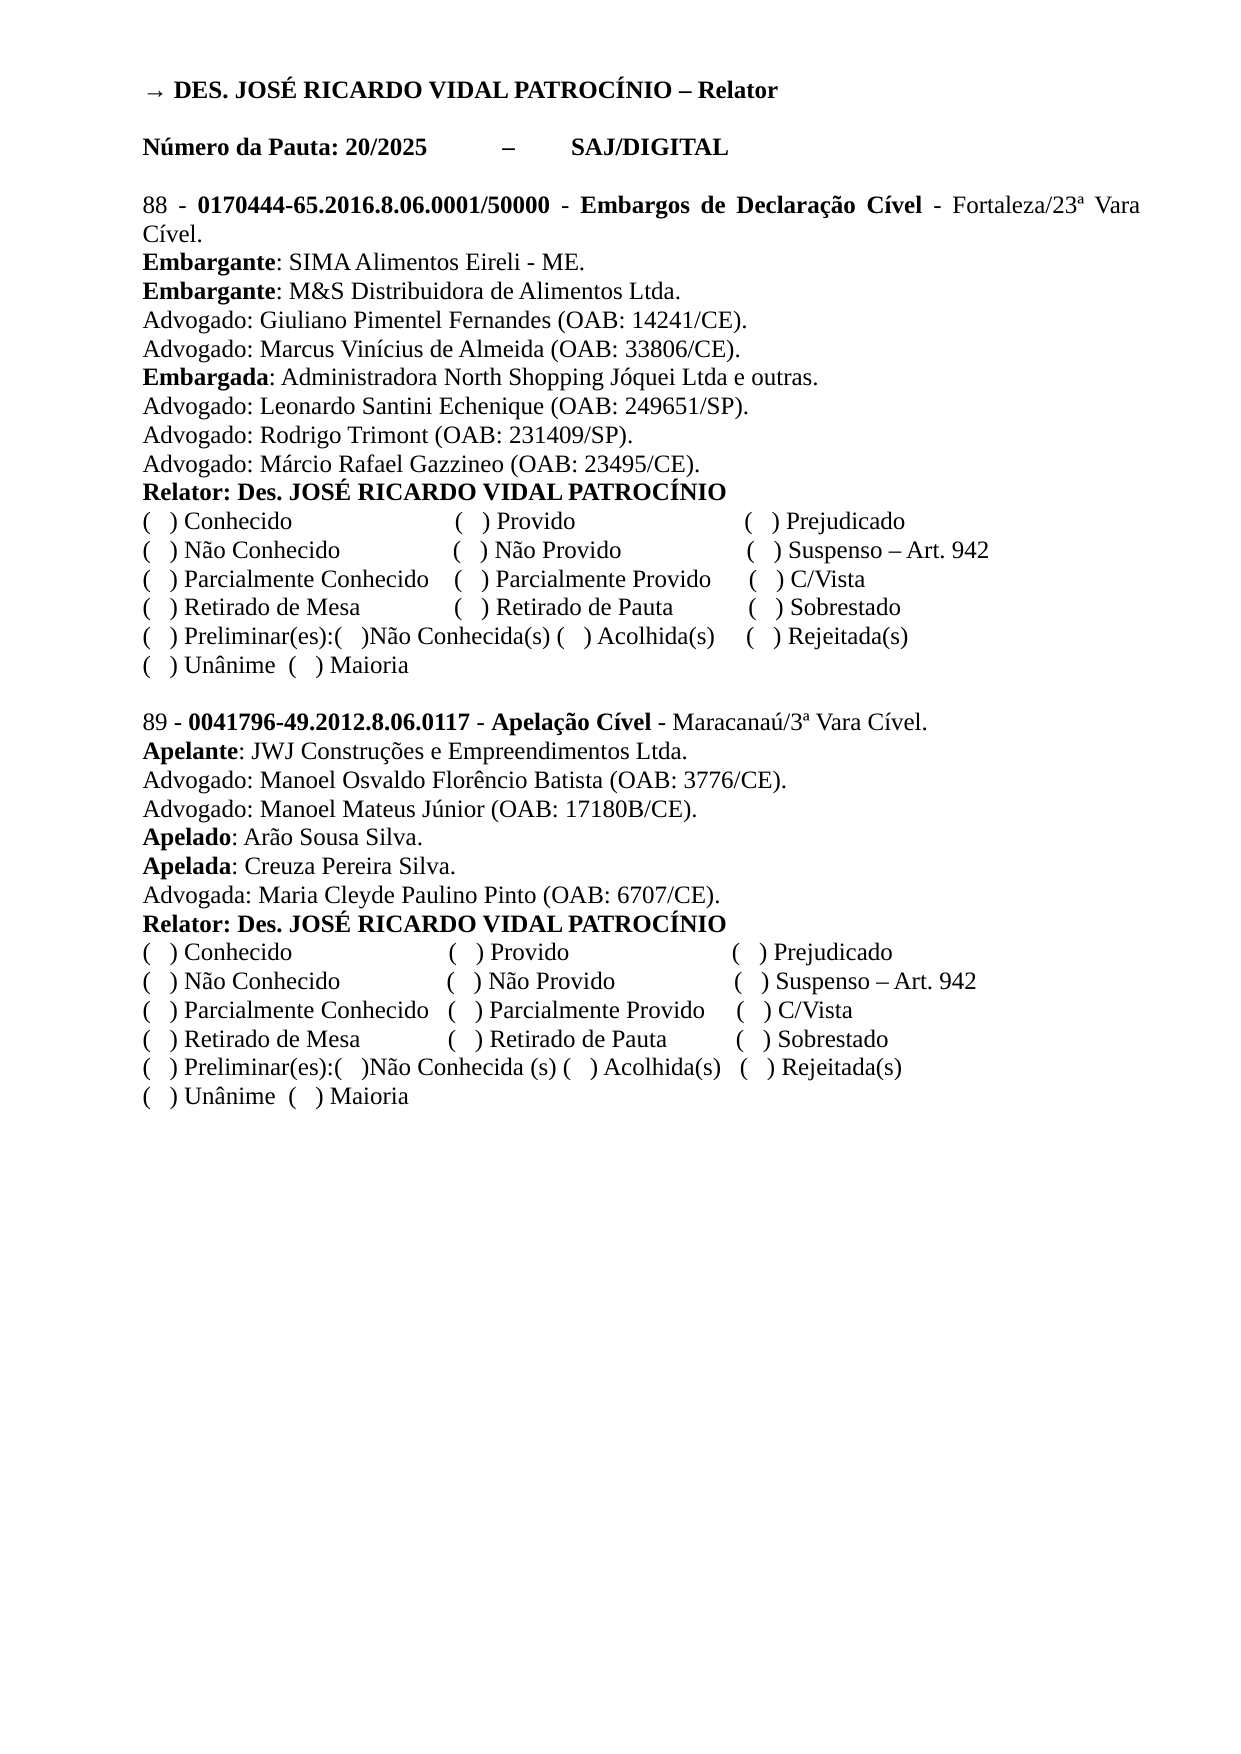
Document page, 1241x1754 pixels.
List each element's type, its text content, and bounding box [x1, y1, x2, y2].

text ( ) Parcialmente Conhecido ( ) Parcialmente Provido ( ) C/Vista [142, 564, 1158, 592]
text Apelado: Arão Sousa Silva. [142, 822, 1141, 851]
text 88 - 0170444-65.2016.8.06.0001/50000 - Embargos de Declaração Cível - Fortaleza/23ª Vara Cível. [142, 190, 1141, 247]
text Advogado: Leonardo Santini Echenique (OAB: 249651/SP). [142, 391, 1141, 420]
text Advogado: Márcio Rafael Gazzineo (OAB: 23495/CE). [142, 449, 1141, 477]
text Embargada: Administradora North Shopping Jóquei Ltda e outras. [142, 362, 1141, 391]
text ( ) Conhecido ( ) Provido ( ) Prejudicado [142, 937, 1141, 966]
text Relator: Des. JOSÉ RICARDO VIDAL PATROCÍNIO [142, 909, 1141, 937]
text Advogado: Manoel Mateus Júnior (OAB: 17180B/CE). [142, 794, 1141, 822]
text Advogado: Marcus Vinícius de Almeida (OAB: 33806/CE). [142, 334, 1141, 362]
text ( ) Não Conhecido ( ) Não Provido ( ) Suspenso – Art. 942 [142, 535, 1158, 564]
text → DES. JOSÉ RICARDO VIDAL PATROCÍNIO – Relator [142, 75, 1141, 104]
text Advogado: Rodrigo Trimont (OAB: 231409/SP). [142, 420, 1141, 449]
text Embargante: SIMA Alimentos Eireli - ME. [142, 247, 1141, 276]
text Relator: Des. JOSÉ RICARDO VIDAL PATROCÍNIO [142, 477, 1141, 506]
text ( ) Preliminar(es):( )Não Conhecida(s) ( ) Acolhida(s) ( ) Rejeitada(s) [142, 621, 1158, 650]
text ( ) Não Conhecido ( ) Não Provido ( ) Suspenso – Art. 942 [142, 966, 1158, 995]
text Embargante: M&S Distribuidora de Alimentos Ltda. [142, 276, 1141, 305]
text Apelada: Creuza Pereira Silva. [142, 851, 1141, 880]
text Advogado: Manoel Osvaldo Florêncio Batista (OAB: 3776/CE). [142, 765, 1141, 794]
text ( ) Unânime ( ) Maioria [142, 1081, 1158, 1110]
text ( ) Retirado de Mesa ( ) Retirado de Pauta ( ) Sobrestado [142, 1024, 1158, 1052]
text Advogada: Maria Cleyde Paulino Pinto (OAB: 6707/CE). [142, 880, 1141, 909]
text ( ) Retirado de Mesa ( ) Retirado de Pauta ( ) Sobrestado [142, 592, 1158, 621]
text ( ) Unânime ( ) Maioria [142, 650, 1158, 679]
text ( ) Parcialmente Conhecido ( ) Parcialmente Provido ( ) C/Vista [142, 995, 1158, 1024]
text ( ) Conhecido ( ) Provido ( ) Prejudicado [142, 506, 1141, 535]
text Advogado: Giuliano Pimentel Fernandes (OAB: 14241/CE). [142, 305, 1141, 334]
text Número da Pauta: 20/2025 – SAJ/DIGITAL [142, 132, 1141, 161]
text Apelante: JWJ Construções e Empreendimentos Ltda. [142, 736, 1141, 765]
text ( ) Preliminar(es):( )Não Conhecida (s) ( ) Acolhida(s) ( ) Rejeitada(s) [142, 1052, 1158, 1081]
text 89 - 0041796-49.2012.8.06.0117 - Apelação Cível - Maracanaú/3ª Vara Cível. [142, 707, 1141, 736]
